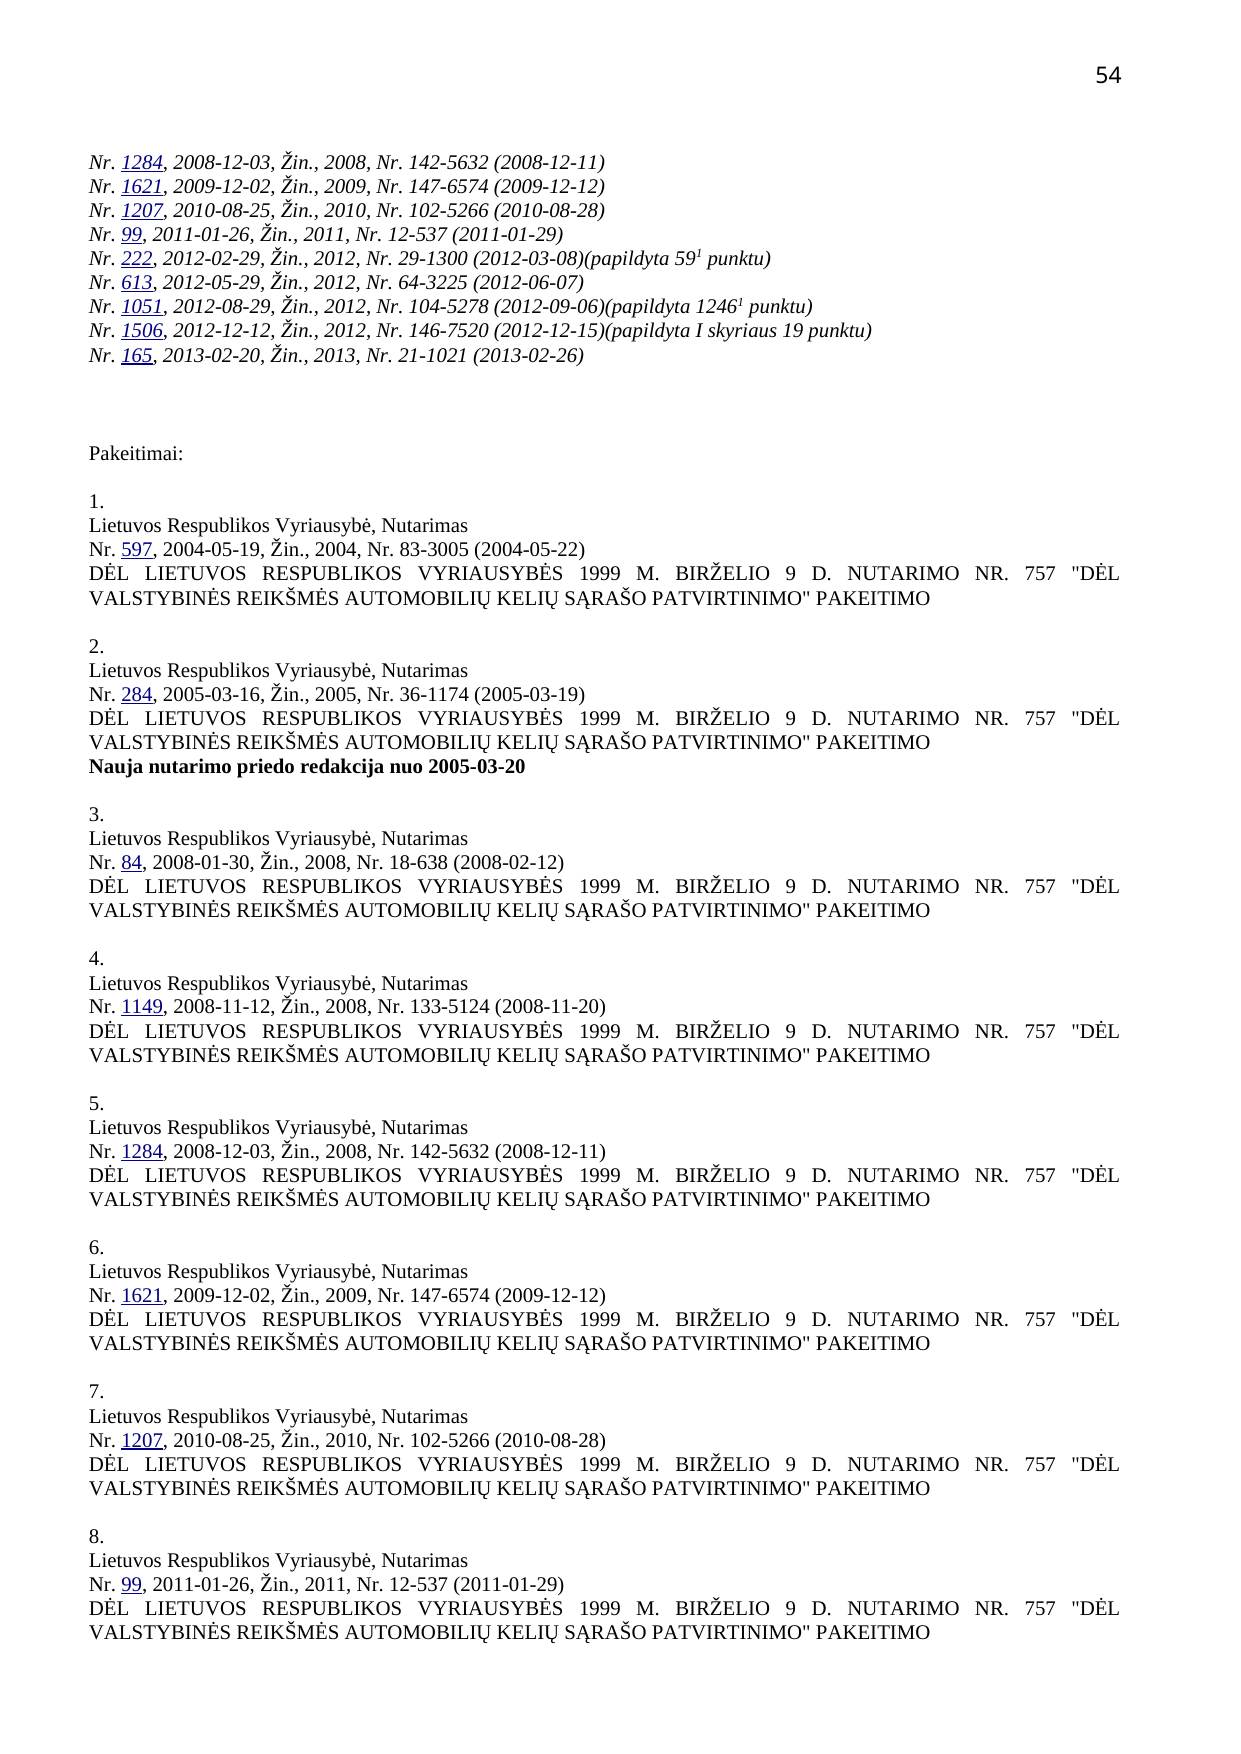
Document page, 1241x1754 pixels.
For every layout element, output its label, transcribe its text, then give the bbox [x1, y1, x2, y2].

text 8. [89, 1524, 1121, 1548]
text 1. [89, 489, 1121, 513]
text Lietuvos Respublikos Vyriausybė, Nutarimas [89, 1115, 1121, 1139]
text Nr. 613, 2012-05-29, Žin., 2012, Nr. 64-3225 (2012-06-07) [89, 270, 1121, 294]
text Pakeitimai: [89, 441, 1121, 465]
text Lietuvos Respublikos Vyriausybė, Nutarimas [89, 1403, 1121, 1428]
text 7. [89, 1379, 1121, 1403]
text Lietuvos Respublikos Vyriausybė, Nutarimas [89, 1259, 1121, 1283]
text DĖL LIETUVOS RESPUBLIKOS VYRIAUSYBĖS 1999 M. BIRŽELIO 9 D. NUTARIMO NR. 757 "DĖL VALSTYBINĖS REIKŠMĖS AUTOMOBILIŲ KELIŲ SĄRAŠO PATVIRTINIMO" PAKEITIMO [89, 706, 1121, 754]
text Lietuvos Respublikos Vyriausybė, Nutarimas [89, 1548, 1121, 1572]
text Lietuvos Respublikos Vyriausybė, Nutarimas [89, 970, 1121, 994]
text Nr. 1149, 2008-11-12, Žin., 2008, Nr. 133-5124 (2008-11-20) [89, 994, 1121, 1018]
text Nr. 99, 2011-01-26, Žin., 2011, Nr. 12-537 (2011-01-29) [89, 1572, 1121, 1596]
text Lietuvos Respublikos Vyriausybė, Nutarimas [89, 513, 1121, 537]
text DĖL LIETUVOS RESPUBLIKOS VYRIAUSYBĖS 1999 M. BIRŽELIO 9 D. NUTARIMO NR. 757 "DĖL VALSTYBINĖS REIKŠMĖS AUTOMOBILIŲ KELIŲ SĄRAŠO PATVIRTINIMO" PAKEITIMO [89, 1307, 1121, 1355]
text Nr. 165, 2013-02-20, Žin., 2013, Nr. 21-1021 (2013-02-26) [89, 342, 1121, 367]
text 4. [89, 946, 1121, 970]
text Nr. 597, 2004-05-19, Žin., 2004, Nr. 83-3005 (2004-05-22) [89, 537, 1121, 561]
text Nr. 284, 2005-03-16, Žin., 2005, Nr. 36-1174 (2005-03-19) [89, 682, 1121, 706]
text Nr. 1207, 2010-08-25, Žin., 2010, Nr. 102-5266 (2010-08-28) [89, 1428, 1121, 1452]
text 2. [89, 633, 1121, 658]
text Nr. 1284, 2008-12-03, Žin., 2008, Nr. 142-5632 (2008-12-11) [89, 1139, 1121, 1163]
text Nr. 1621, 2009-12-02, Žin., 2009, Nr. 147-6574 (2009-12-12) [89, 174, 1121, 198]
text 6. [89, 1235, 1121, 1259]
text DĖL LIETUVOS RESPUBLIKOS VYRIAUSYBĖS 1999 M. BIRŽELIO 9 D. NUTARIMO NR. 757 "DĖL VALSTYBINĖS REIKŠMĖS AUTOMOBILIŲ KELIŲ SĄRAŠO PATVIRTINIMO" PAKEITIMO [89, 1452, 1121, 1500]
text 5. [89, 1091, 1121, 1115]
text DĖL LIETUVOS RESPUBLIKOS VYRIAUSYBĖS 1999 M. BIRŽELIO 9 D. NUTARIMO NR. 757 "DĖL VALSTYBINĖS REIKŠMĖS AUTOMOBILIŲ KELIŲ SĄRAŠO PATVIRTINIMO" PAKEITIMO [89, 874, 1121, 922]
text Nr. 1051, 2012-08-29, Žin., 2012, Nr. 104-5278 (2012-09-06)(papildyta 12461 punktu) [89, 294, 1121, 318]
text Nr. 1621, 2009-12-02, Žin., 2009, Nr. 147-6574 (2009-12-12) [89, 1283, 1121, 1307]
text Nr. 1207, 2010-08-25, Žin., 2010, Nr. 102-5266 (2010-08-28) [89, 198, 1121, 222]
text DĖL LIETUVOS RESPUBLIKOS VYRIAUSYBĖS 1999 M. BIRŽELIO 9 D. NUTARIMO NR. 757 "DĖL VALSTYBINĖS REIKŠMĖS AUTOMOBILIŲ KELIŲ SĄRAŠO PATVIRTINIMO" PAKEITIMO [89, 1596, 1121, 1644]
text Nr. 1284, 2008-12-03, Žin., 2008, Nr. 142-5632 (2008-12-11) [89, 150, 1121, 174]
text DĖL LIETUVOS RESPUBLIKOS VYRIAUSYBĖS 1999 M. BIRŽELIO 9 D. NUTARIMO NR. 757 "DĖL VALSTYBINĖS REIKŠMĖS AUTOMOBILIŲ KELIŲ SĄRAŠO PATVIRTINIMO" PAKEITIMO [89, 1163, 1121, 1211]
text DĖL LIETUVOS RESPUBLIKOS VYRIAUSYBĖS 1999 M. BIRŽELIO 9 D. NUTARIMO NR. 757 "DĖL VALSTYBINĖS REIKŠMĖS AUTOMOBILIŲ KELIŲ SĄRAŠO PATVIRTINIMO" PAKEITIMO [89, 1018, 1121, 1067]
text 3. [89, 802, 1121, 826]
text Nr. 1506, 2012-12-12, Žin., 2012, Nr. 146-7520 (2012-12-15)(papildyta I skyriaus 19 punktu) [89, 318, 1121, 342]
text Nauja nutarimo priedo redakcija nuo 2005-03-20 [89, 754, 1121, 778]
text Nr. 84, 2008-01-30, Žin., 2008, Nr. 18-638 (2008-02-12) [89, 850, 1121, 874]
text Lietuvos Respublikos Vyriausybė, Nutarimas [89, 826, 1121, 850]
text Lietuvos Respublikos Vyriausybė, Nutarimas [89, 658, 1121, 682]
text Nr. 99, 2011-01-26, Žin., 2011, Nr. 12-537 (2011-01-29) [89, 222, 1121, 246]
text DĖL LIETUVOS RESPUBLIKOS VYRIAUSYBĖS 1999 M. BIRŽELIO 9 D. NUTARIMO NR. 757 "DĖL VALSTYBINĖS REIKŠMĖS AUTOMOBILIŲ KELIŲ SĄRAŠO PATVIRTINIMO" PAKEITIMO [89, 561, 1121, 609]
text Nr. 222, 2012-02-29, Žin., 2012, Nr. 29-1300 (2012-03-08)(papildyta 591 punktu) [89, 246, 1121, 270]
